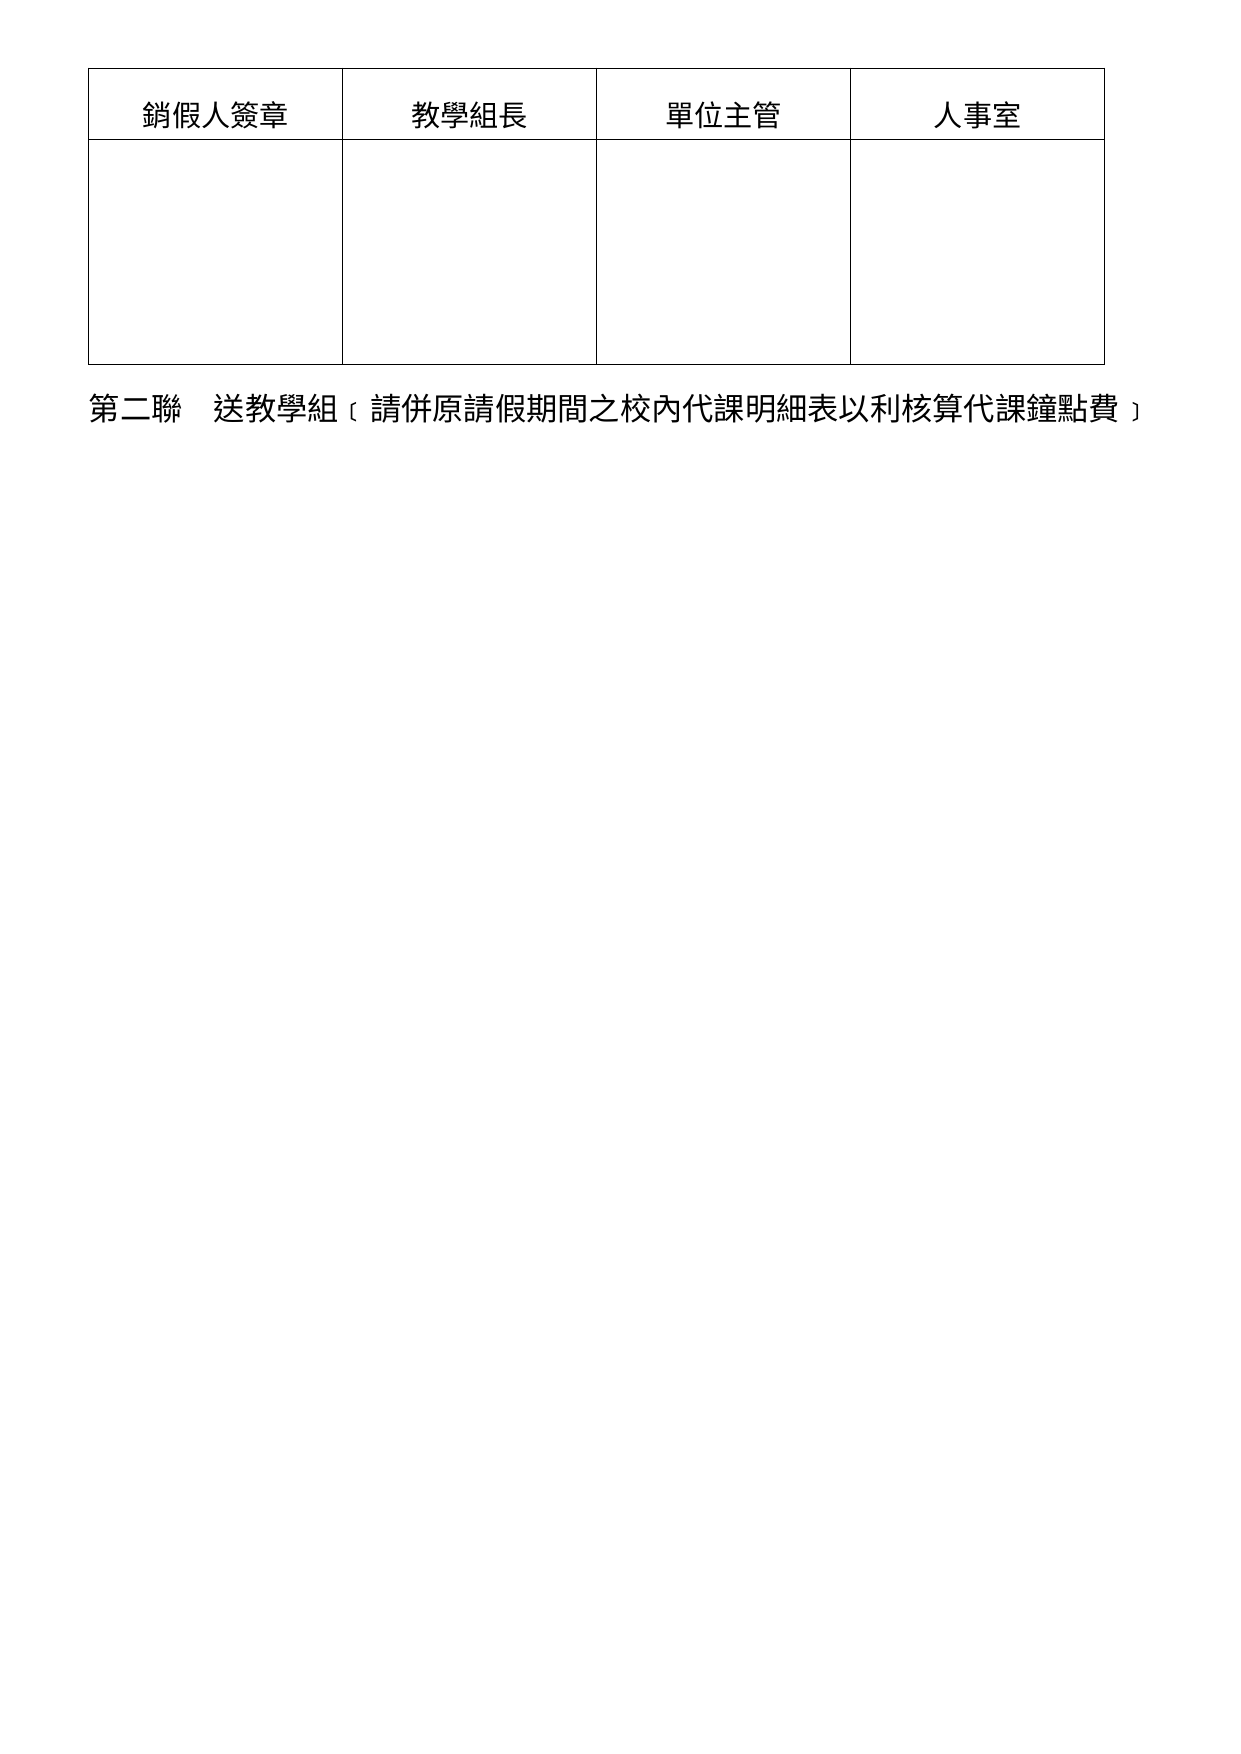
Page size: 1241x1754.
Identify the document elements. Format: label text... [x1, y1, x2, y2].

table_cell [851, 140, 1104, 364]
table_cell [89, 140, 342, 364]
table_cell [597, 140, 850, 364]
table_cell 教學組長 [343, 69, 596, 139]
table_cell 人事室 [851, 69, 1104, 139]
table_cell 銷假人簽章 [89, 69, 342, 139]
table_cell [343, 140, 596, 364]
table_cell 單位主管 [597, 69, 850, 139]
text 第二聯 送教學組﹝請併原請假期間之校內代課明細表以利核算代課鐘點費﹞ [89, 365, 1152, 427]
